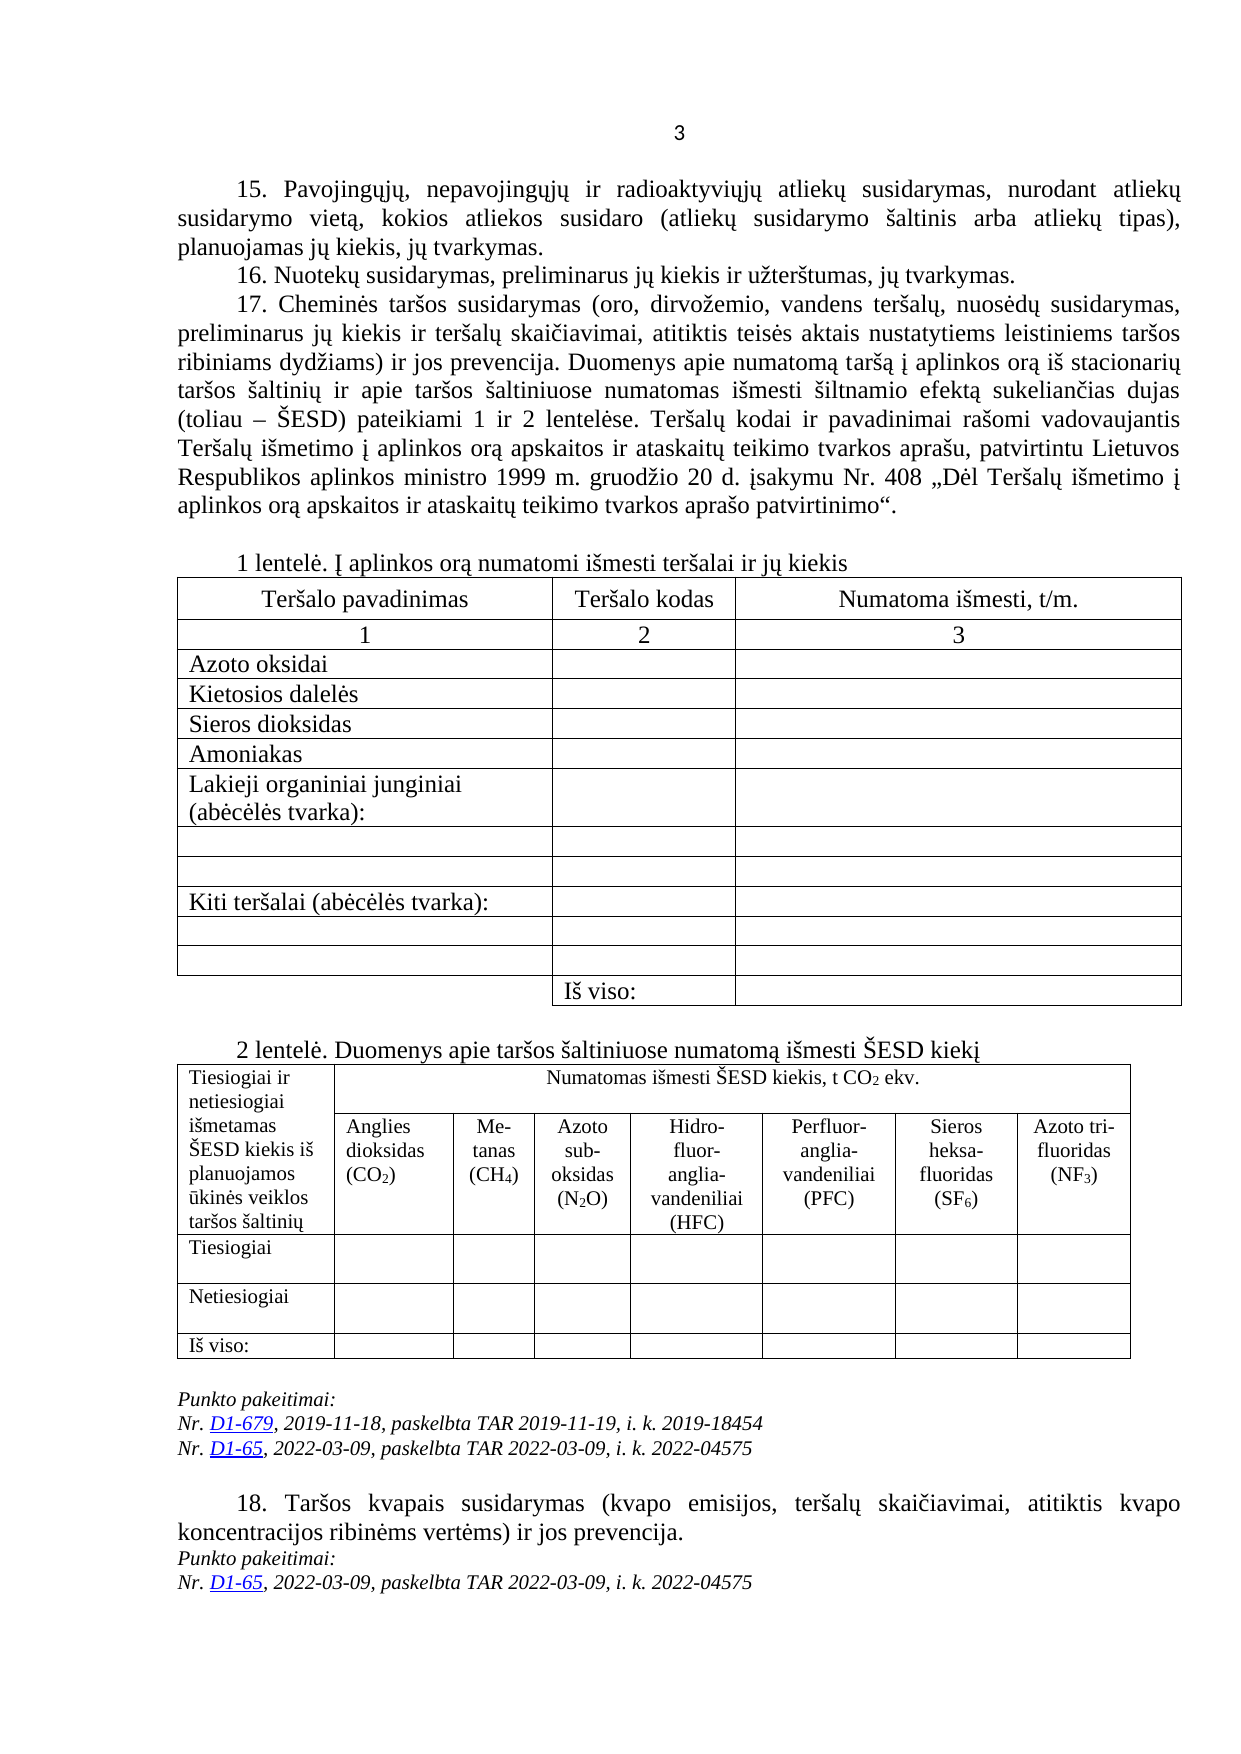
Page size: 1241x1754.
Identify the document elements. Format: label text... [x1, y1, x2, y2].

table_cell Kietosios dalelės [178, 679, 552, 708]
text Nr. D1-65, 2022-03-09, paskelbta TAR 2022-03-09, i. k. 2022-04575 [177, 1570, 1181, 1594]
table_cell Hidro- fluor- anglia-vandeniliai (HFC) [631, 1114, 762, 1234]
text 2 lentelė. Duomenys apie taršos šaltiniuose numatomą išmesti ŠESD kiekį [177, 1035, 1181, 1063]
table_cell [553, 827, 735, 856]
table_header Teršalo kodas [553, 578, 735, 619]
table_cell [178, 946, 552, 975]
table_cell [896, 1334, 1017, 1357]
table_cell [178, 917, 552, 945]
table_header Tiesiogiai ir netiesiogiai išmetamas ŠESD kiekis iš planuojamos ūkinės veiklos taršos šaltinių [178, 1065, 334, 1234]
text 1 lentelė. Į aplinkos orą numatomi išmesti teršalai ir jų kiekis [177, 548, 1181, 577]
table_cell [1018, 1284, 1130, 1332]
table_cell [631, 1235, 762, 1283]
table_cell [736, 650, 1181, 678]
table_cell [454, 1284, 534, 1332]
table_cell Sieros heksa-fluoridas (SF6) [896, 1114, 1017, 1234]
table_cell [1018, 1334, 1130, 1357]
table_cell Amoniakas [178, 739, 552, 768]
table_cell [736, 857, 1181, 886]
table_cell [178, 857, 552, 886]
table_cell [553, 887, 735, 916]
table_cell [631, 1334, 762, 1357]
text 18. Taršos kvapais susidarymas (kvapo emisijos, teršalų skaičiavimai, atitiktis kvapo koncentracijos ribinėms vertėms) ir jos prevencija. [177, 1488, 1181, 1546]
table_cell [553, 769, 735, 826]
table_header Numatomas išmesti ŠESD kiekis, t CO2 ekv. [335, 1065, 1130, 1113]
table_cell Perfluor- anglia- vandeniliai (PFC) [763, 1114, 895, 1234]
table_cell Me-tanas (CH4) [454, 1114, 534, 1234]
table_cell [736, 976, 1181, 1005]
table_cell [177, 976, 552, 1005]
table_cell 2 [553, 620, 735, 648]
table_cell [335, 1284, 453, 1332]
table_cell [736, 679, 1181, 708]
text Punkto pakeitimai: [177, 1546, 1181, 1570]
table_cell [553, 946, 735, 975]
table_cell [736, 709, 1181, 738]
table_cell [553, 917, 735, 945]
table_cell Azoto oksidai [178, 650, 552, 678]
table_cell [535, 1284, 630, 1332]
table_cell [553, 739, 735, 768]
table_cell Netiesiogiai [178, 1284, 334, 1332]
table_cell [335, 1235, 453, 1283]
table_cell [736, 739, 1181, 768]
table_cell [896, 1235, 1017, 1283]
table_cell [553, 709, 735, 738]
table_cell [1018, 1235, 1130, 1283]
text Punkto pakeitimai: [177, 1387, 1181, 1411]
text 17. Cheminės taršos susidarymas (oro, dirvožemio, vandens teršalų, nuosėdų susidarymas, preliminarus jų kiekis ir teršalų skaičiavimai, atitiktis teisės aktais nustatytiems leistiniems taršos ribiniams dydžiams) ir jos prevencija. Duomenys apie numatomą taršą į aplinkos orą iš stacionarių taršos šaltinių ir apie taršos šaltiniuose numatomas išmesti šiltnamio efektą sukeliančias dujas (toliau – ŠESD) pateikiami 1 ir 2 lentelėse. Teršalų kodai ir pavadinimai rašomi vadovaujantis Teršalų išmetimo į aplinkos orą apskaitos ir ataskaitų teikimo tvarkos aprašu, patvirtintu Lietuvos Respublikos aplinkos ministro 1999 m. gruodžio 20 d. įsakymu Nr. 408 „Dėl Teršalų išmetimo į aplinkos orą apskaitos ir ataskaitų teikimo tvarkos aprašo patvirtinimo“. [177, 289, 1181, 519]
table_cell Iš viso: [553, 976, 735, 1005]
table_cell Iš viso: [178, 1334, 334, 1357]
table_cell Kiti teršalai (abėcėlės tvarka): [178, 887, 552, 916]
table_cell [763, 1334, 895, 1357]
text 15. Pavojingųjų, nepavojingųjų ir radioaktyviųjų atliekų susidarymas, nurodant atliekų susidarymo vietą, kokios atliekos susidaro (atliekų susidarymo šaltinis arba atliekų tipas), planuojamas jų kiekis, jų tvarkymas. [177, 174, 1181, 260]
table_cell [454, 1235, 534, 1283]
table_cell [763, 1235, 895, 1283]
table_cell Tiesiogiai [178, 1235, 334, 1283]
table_cell [736, 917, 1181, 945]
table_cell [736, 887, 1181, 916]
table_cell [535, 1235, 630, 1283]
table_cell Azoto sub-oksidas (N2O) [535, 1114, 630, 1234]
table_cell Lakieji organiniai junginiai (abėcėlės tvarka): [178, 769, 552, 826]
table_cell [535, 1334, 630, 1357]
table_cell [736, 827, 1181, 856]
text 16. Nuotekų susidarymas, preliminarus jų kiekis ir užterštumas, jų tvarkymas. [177, 260, 1181, 289]
table_cell [553, 650, 735, 678]
table_cell [763, 1284, 895, 1332]
table_cell Azoto tri-fluoridas (NF3) [1018, 1114, 1130, 1234]
table_cell [454, 1334, 534, 1357]
table_header Numatoma išmesti, t/m. [736, 578, 1181, 619]
table_cell Sieros dioksidas [178, 709, 552, 738]
table_cell [553, 857, 735, 886]
text Nr. D1-65, 2022-03-09, paskelbta TAR 2022-03-09, i. k. 2022-04575 [177, 1435, 1181, 1459]
table_cell [178, 827, 552, 856]
table_cell [631, 1284, 762, 1332]
table_cell Anglies dioksidas (CO2) [335, 1114, 453, 1234]
text Nr. D1-679, 2019-11-18, paskelbta TAR 2019-11-19, i. k. 2019-18454 [177, 1411, 1181, 1435]
table_cell [896, 1284, 1017, 1332]
table_cell [736, 946, 1181, 975]
table_cell [335, 1334, 453, 1357]
table_cell [736, 769, 1181, 826]
table_cell [553, 679, 735, 708]
table_cell 3 [736, 620, 1181, 648]
table_cell 1 [178, 620, 552, 648]
table_header Teršalo pavadinimas [178, 578, 552, 619]
